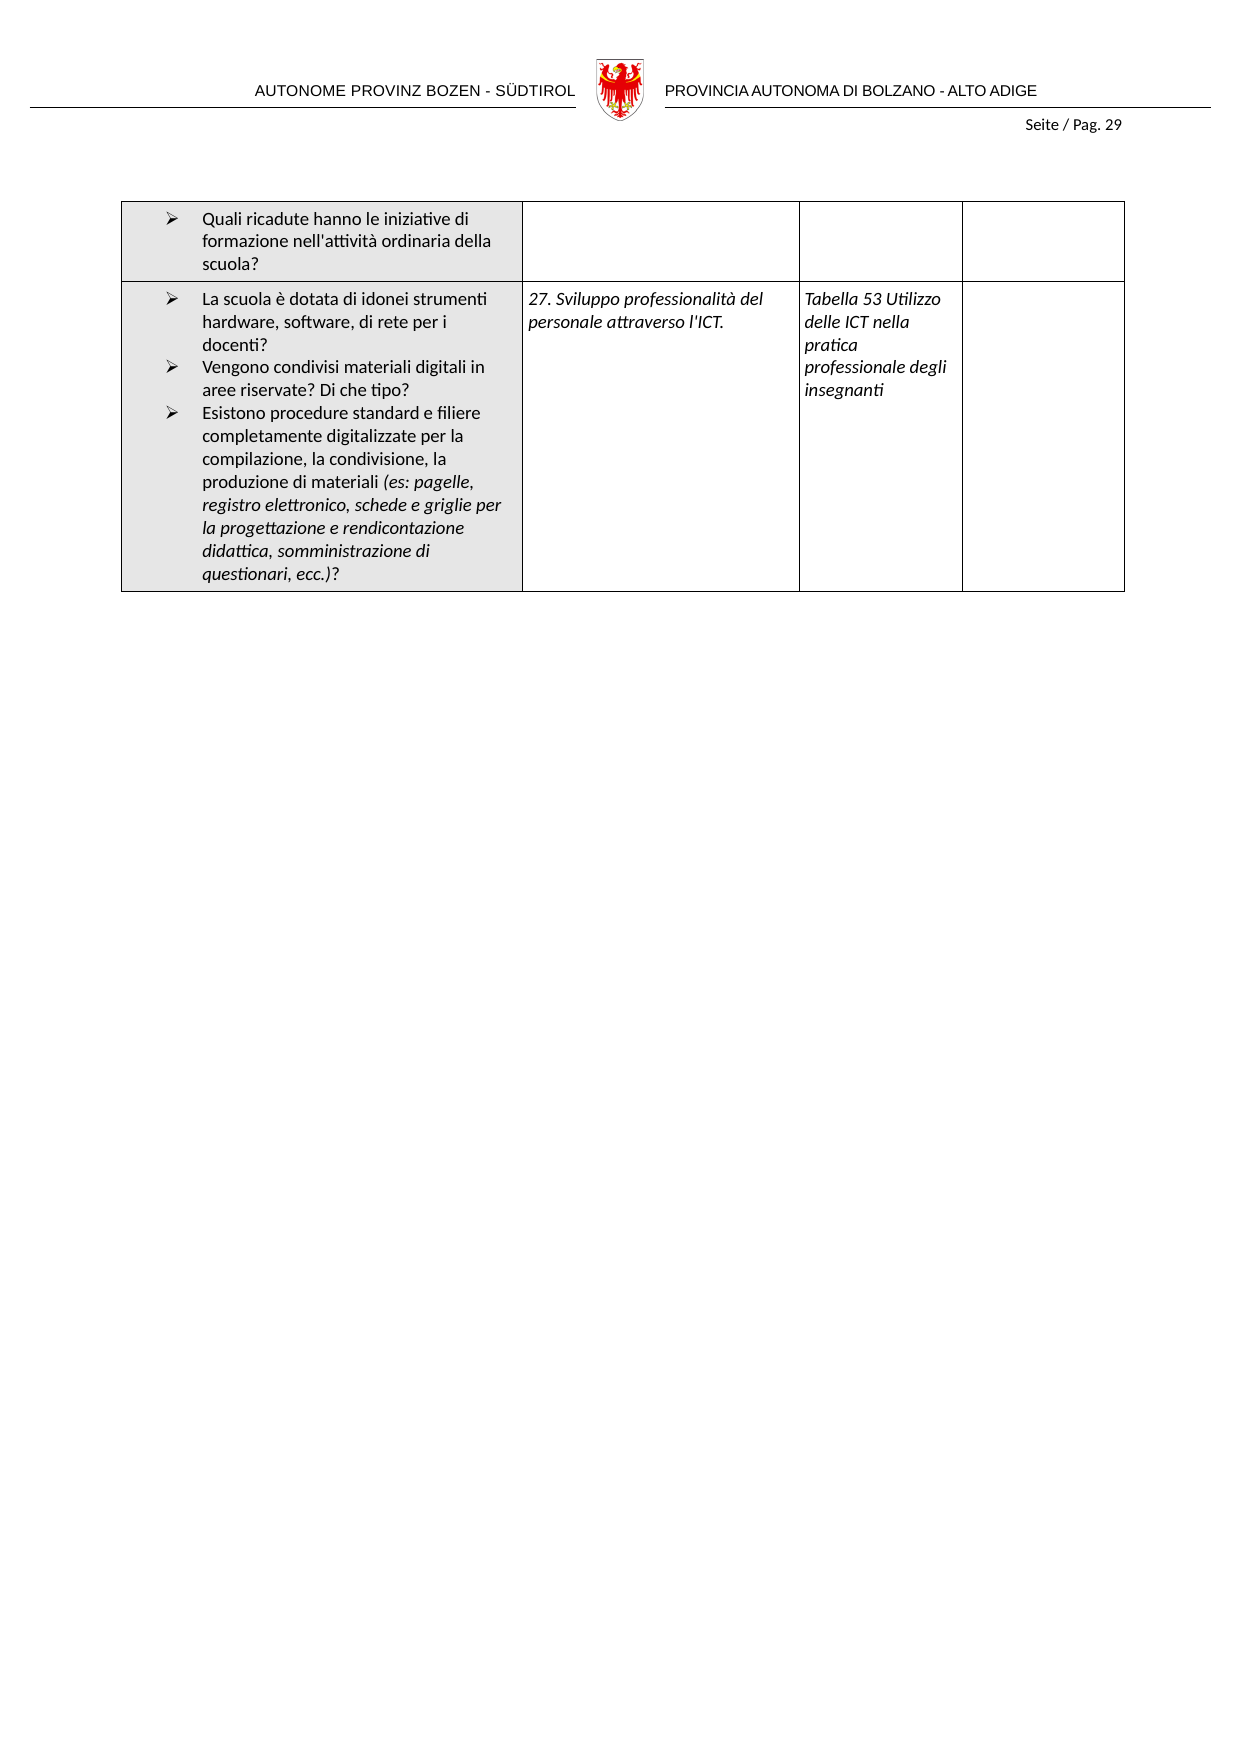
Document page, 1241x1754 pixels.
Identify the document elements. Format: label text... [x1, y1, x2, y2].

table_cell [800, 202, 962, 281]
table_cell 27. Sviluppo professionalità del personale attraverso l'ICT. [523, 282, 799, 591]
table_cell La scuola è dotata di idonei strumenti hardware, software, di rete per i docenti? Vengono condivisi materiali digitali in aree riservate? Di che tipo? Esistono procedure standard e filiere completamente digitalizzate per la compilazione, la condivisione, la produzione di materiali (es: pagelle, registro elettronico, schede e griglie per la progettazione e rendicontazione didattica, somministrazione di questionari, ecc.)? [122, 282, 522, 591]
table_cell [963, 282, 1124, 591]
table_cell Tabella 53 Utilizzo delle ICT nella pratica professionale degli insegnanti [800, 282, 962, 591]
table_cell [963, 202, 1124, 281]
table_cell La scuola considera le esigenze formative dei docenti? Quali temi promuove la scuola per la formazione e perché (es. curricolo e competenze, bisogni educativi speciali, tecnologie didattiche, ecc.)? Quali ricadute hanno le iniziative di formazione nell'attività ordinaria della scuola? [122, 202, 522, 281]
table_cell [523, 202, 799, 281]
picture [596, 59, 644, 121]
